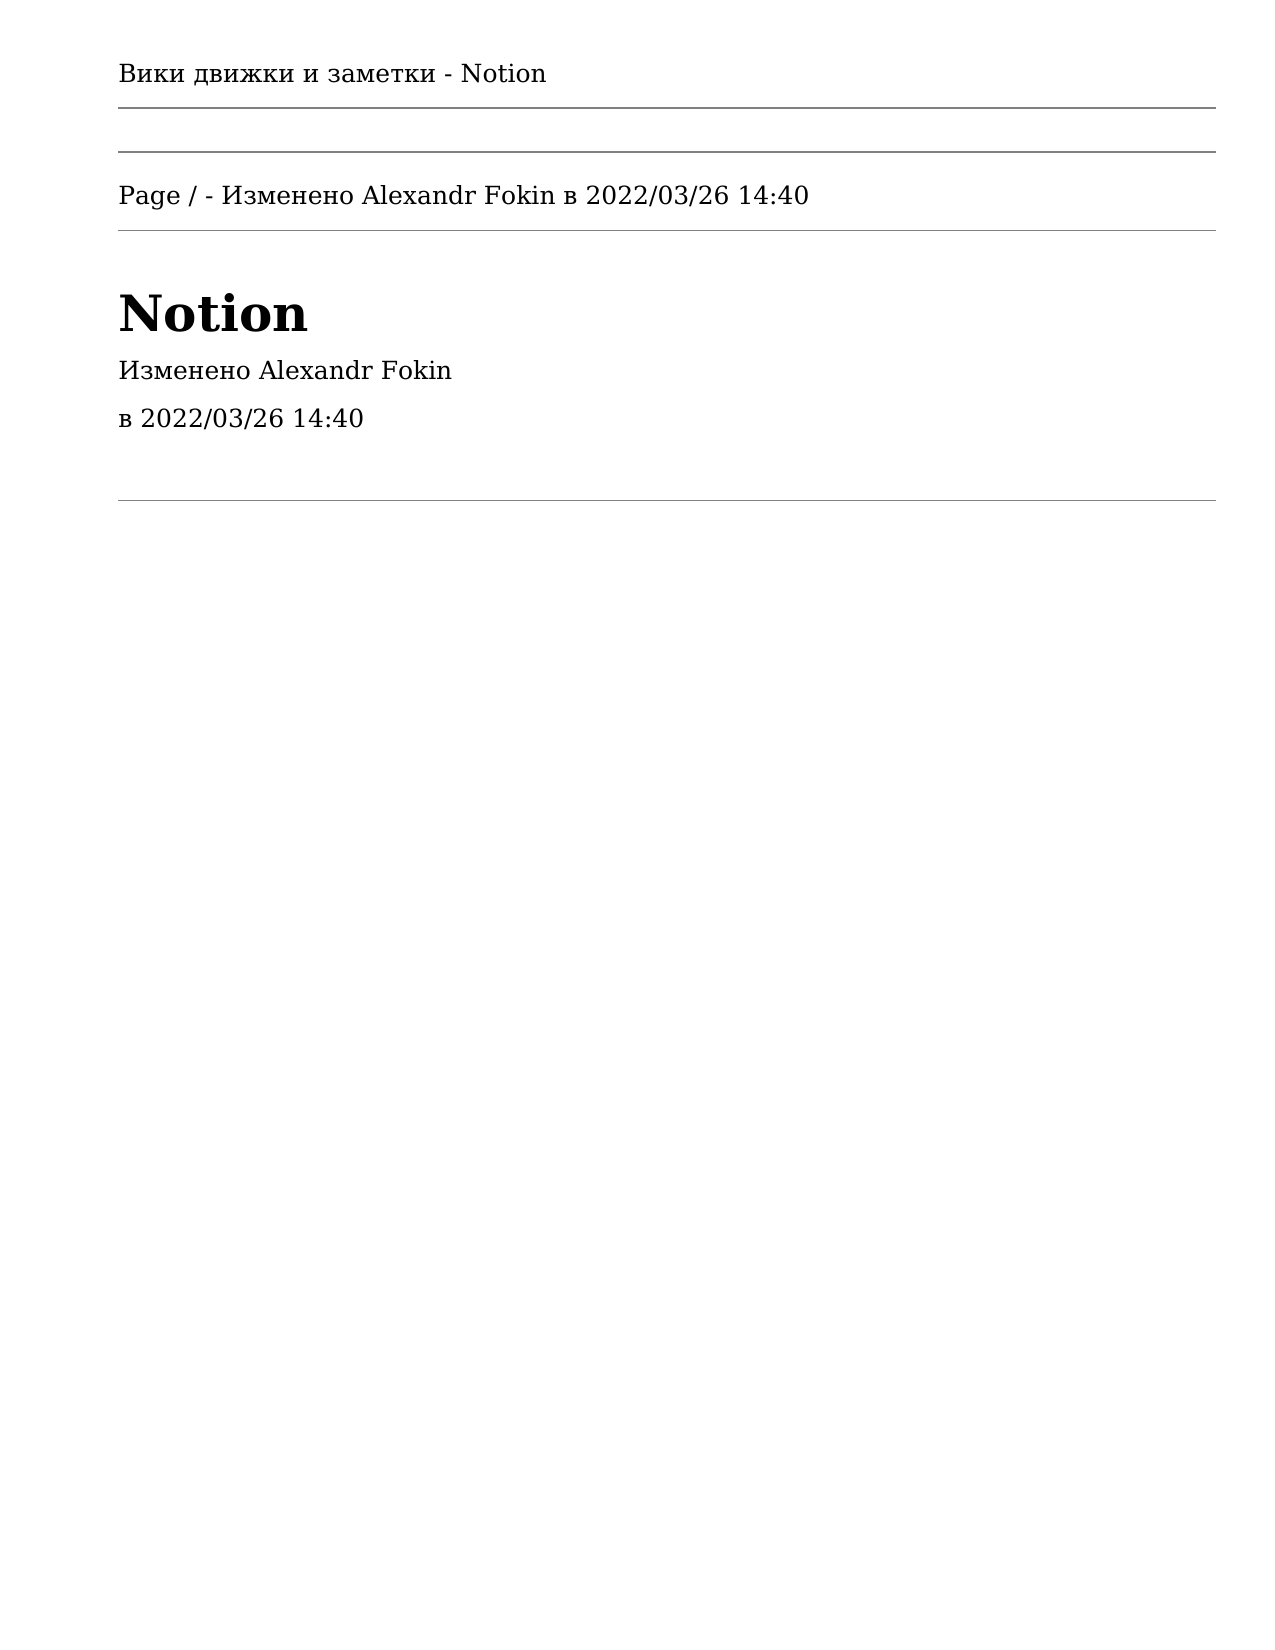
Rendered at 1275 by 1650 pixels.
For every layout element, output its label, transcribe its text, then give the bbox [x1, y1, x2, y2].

text Изменено Alexandr Fokin [118, 356, 1216, 385]
text Page / - Изменено Alexandr Fokin в 2022/03/26 14:40 [118, 182, 1216, 211]
subtitle Notion [118, 284, 1216, 343]
text в 2022/03/26 14:40 [118, 404, 1216, 433]
text Вики движки и заметки - Notion [118, 59, 1216, 88]
